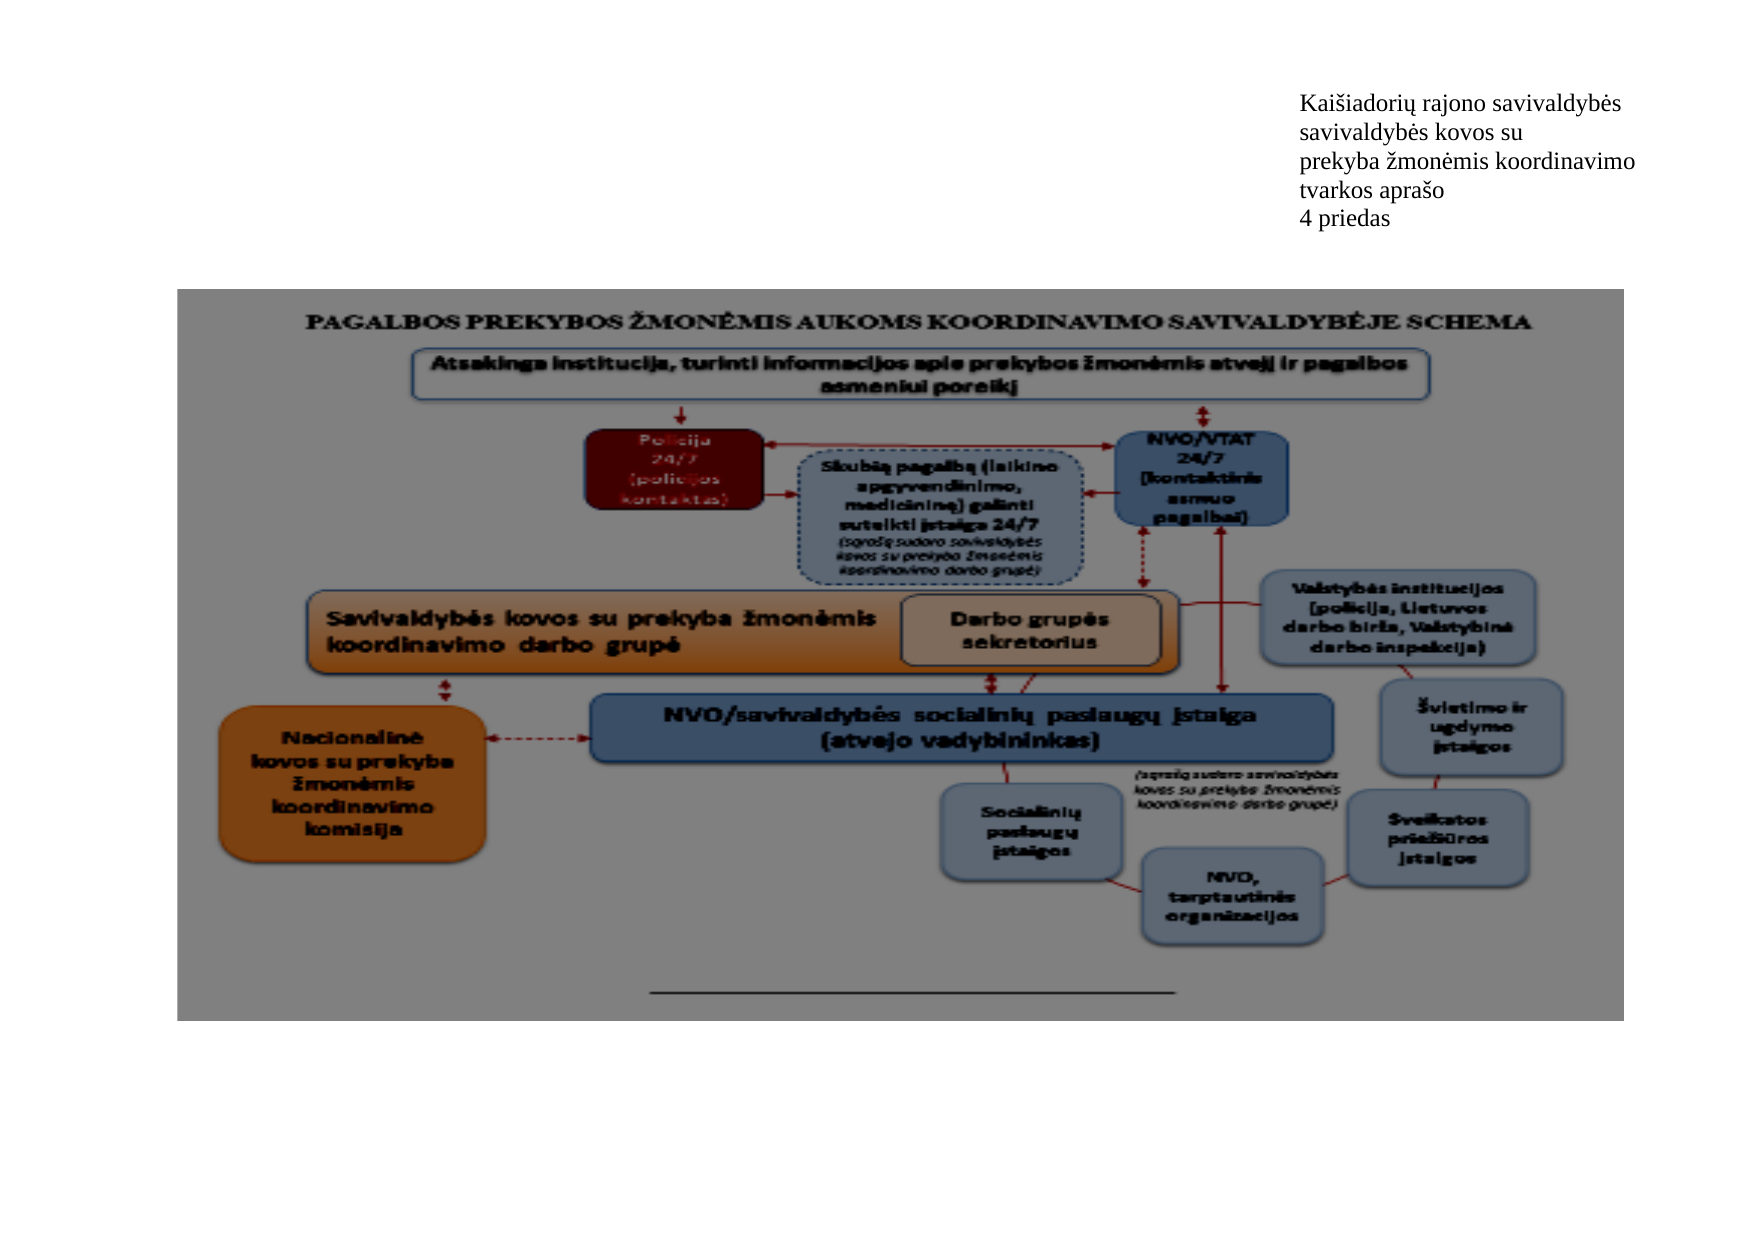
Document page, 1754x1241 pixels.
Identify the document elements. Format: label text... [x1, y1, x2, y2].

text Kaišiadorių rajono savivaldybės savivaldybės kovos su [1299, 88, 1636, 146]
text prekyba žmonėmis koordinavimo tvarkos aprašo [1299, 146, 1636, 203]
text 4 priedas [1299, 203, 1636, 232]
